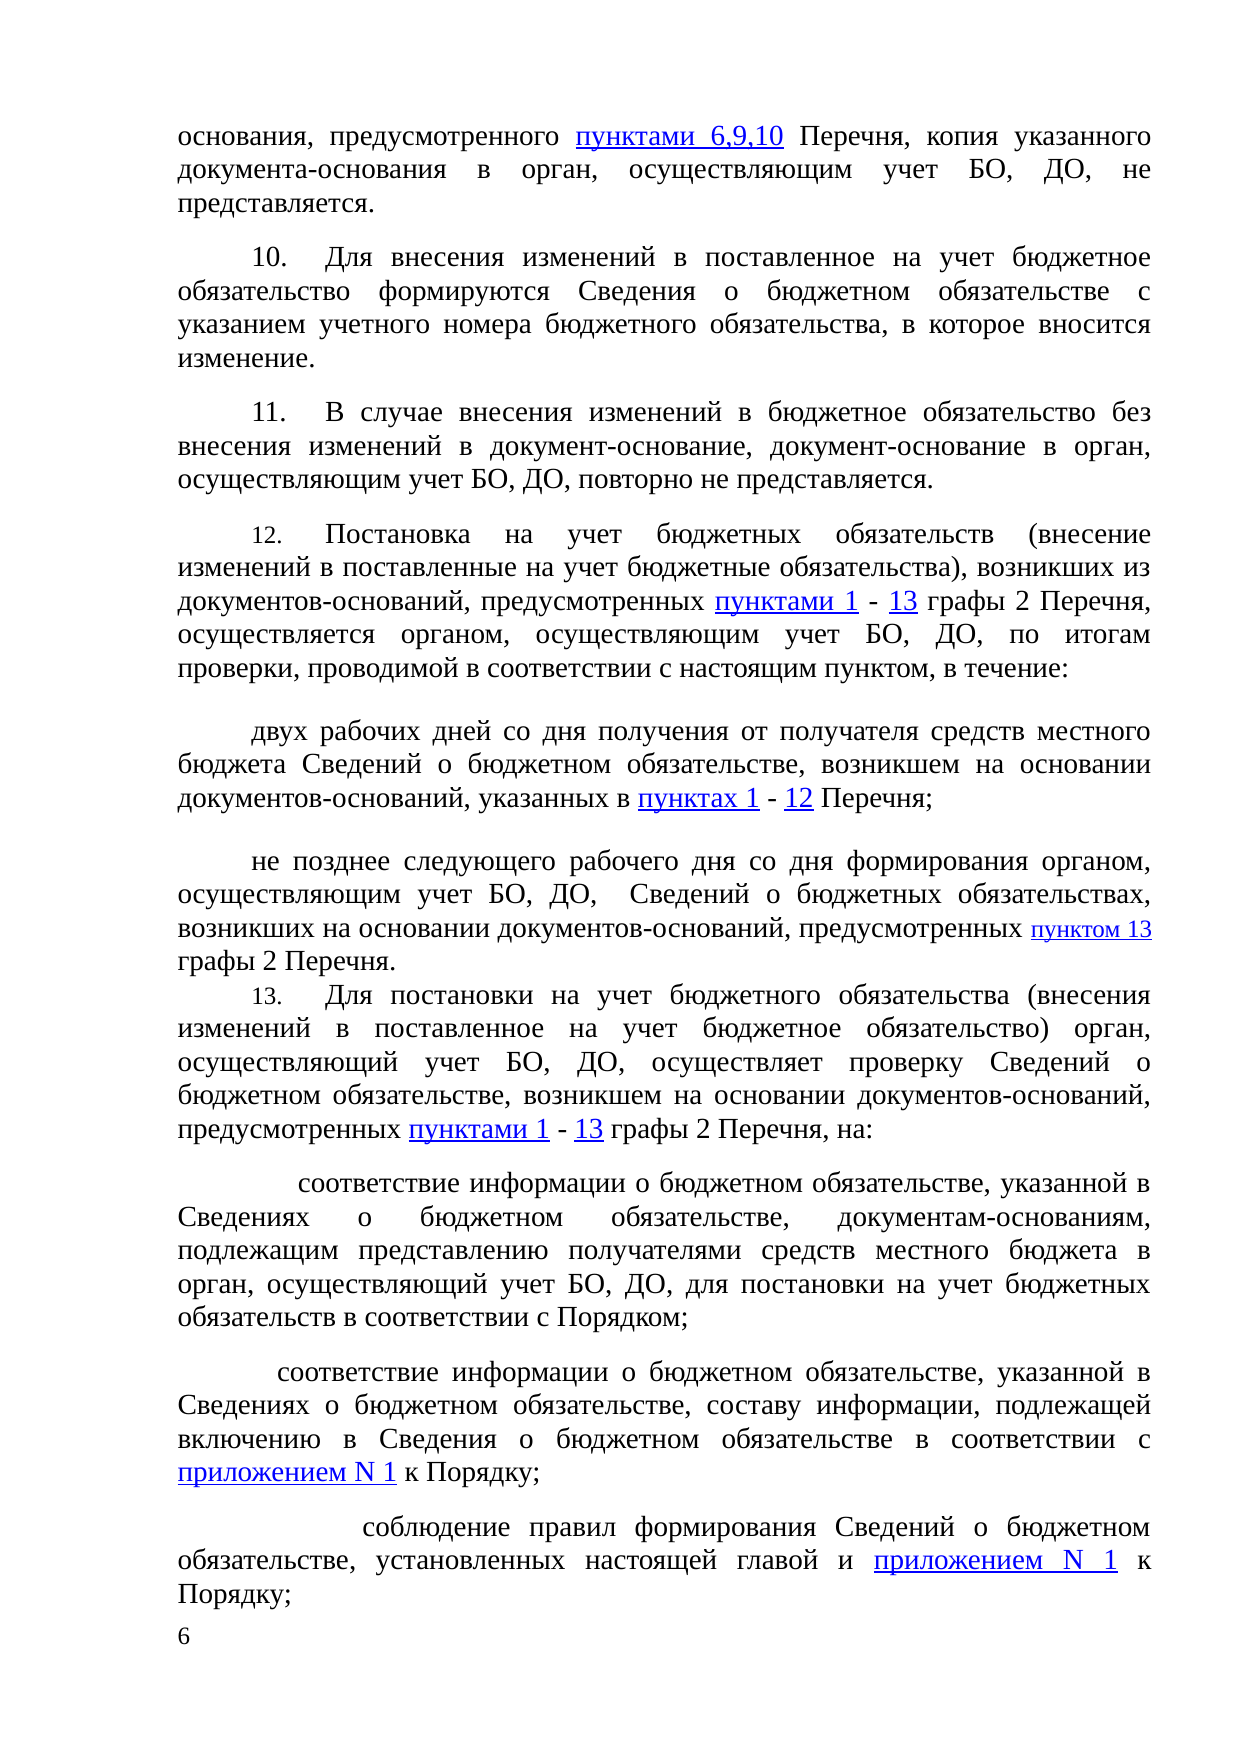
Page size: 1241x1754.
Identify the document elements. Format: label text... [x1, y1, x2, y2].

list В случае внесения изменений в бюджетное обязательство без внесения изменений в документ-основание, документ-основание в орган, осуществляющим учет БО, ДО, повторно не представляется. [177, 394, 1152, 495]
list Для постановки на учет бюджетного обязательства (внесения изменений в поставленное на учет бюджетное обязательство) орган, осуществляющий учет БО, ДО, осуществляет проверку Сведений о бюджетном обязательстве, возникшем на основании документов-оснований, предусмотренных пунктами 1 - 13 графы 2 Перечня, на: [177, 977, 1152, 1144]
list двух рабочих дней со дня получения от получателя средств местного бюджета Сведений о бюджетном обязательстве, возникшем на основании документов-оснований, указанных в пунктах 1 - 12 Перечня; [177, 713, 1152, 813]
list соответствие информации о бюджетном обязательстве, указанной в Сведениях о бюджетном обязательстве, составу информации, подлежащей включению в Сведения о бюджетном обязательстве в соответствии с приложением N 1 к Порядку; [177, 1354, 1152, 1488]
list основания, предусмотренного пунктами 6,9,10 Перечня, копия указанного документа-основания в орган, осуществляющим учет БО, ДО, не представляется. [177, 118, 1152, 219]
list соблюдение правил формирования Сведений о бюджетном обязательстве, установленных настоящей главой и приложением N 1 к Порядку; [177, 1509, 1152, 1609]
list Для внесения изменений в поставленное на учет бюджетное обязательство формируются Сведения о бюджетном обязательстве с указанием учетного номера бюджетного обязательства, в которое вносится изменение. [177, 239, 1152, 374]
list соответствие информации о бюджетном обязательстве, указанной в Сведениях о бюджетном обязательстве, документам-основаниям, подлежащим представлению получателями средств местного бюджета в орган, осуществляющий учет БО, ДО, для постановки на учет бюджетных обязательств в соответствии с Порядком; [177, 1165, 1152, 1333]
list не позднее следующего рабочего дня со дня формирования органом, осуществляющим учет БО, ДО, Сведений о бюджетных обязательствах, возникших на основании документов-оснований, предусмотренных пунктом 13 графы 2 Перечня. [177, 843, 1152, 977]
list Постановка на учет бюджетных обязательств (внесение изменений в поставленные на учет бюджетные обязательства), возникших из документов-оснований, предусмотренных пунктами 1 - 13 графы 2 Перечня, осуществляется органом, осуществляющим учет БО, ДО, по итогам проверки, проводимой в соответствии с настоящим пунктом, в течение: [177, 516, 1152, 684]
